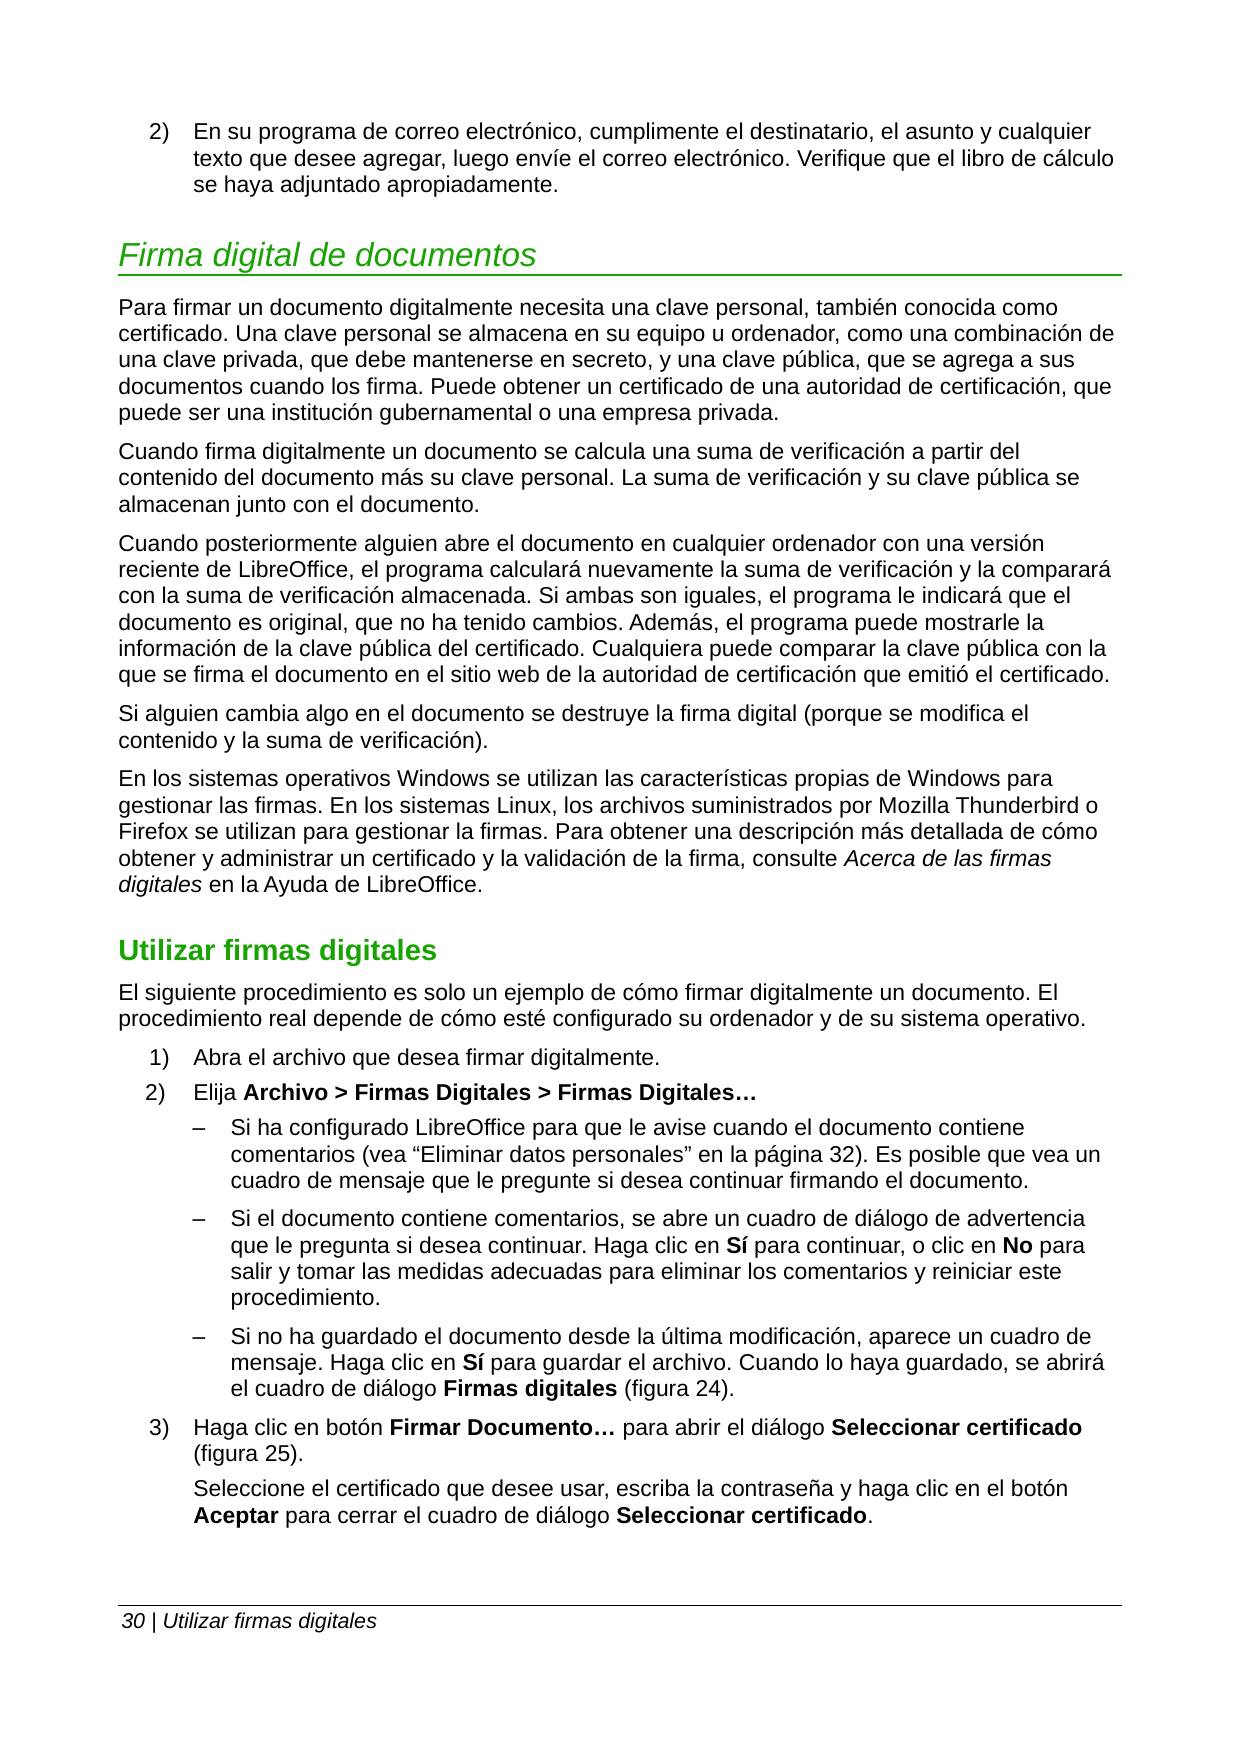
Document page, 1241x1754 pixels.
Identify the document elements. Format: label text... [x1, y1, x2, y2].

list Elija Archivo > Firmas Digitales > Firmas Digitales… [165, 1079, 1122, 1105]
text El siguiente procedimiento es solo un ejemplo de cómo firmar digitalmente un documento. El procedimiento real depende de cómo esté configurado su ordenador y de su sistema operativo. [118, 979, 1122, 1031]
text Para firmar un documento digitalmente necesita una clave personal, también conocida como certificado. Una clave personal se almacena en su equipo u ordenador, como una combinación de una clave privada, que debe mantenerse en secreto, y una clave pública, que se agrega a sus documentos cuando los firma. Puede obtener un certificado de una autoridad de certificación, que puede ser una institución gubernamental o una empresa privada. [118, 294, 1122, 426]
text En los sistemas operativos Windows se utilizan las características propias de Windows para gestionar las firmas. En los sistemas Linux, los archivos suministrados por Mozilla Thunderbird o Firefox se utilizan para gestionar la firmas. Para obtener una descripción más detallada de cómo obtener y administrar un certificado y la validación de la firma, consulte Acerca de las firmas digitales en la Ayuda de LibreOffice. [118, 765, 1122, 897]
text Cuando posteriormente alguien abre el documento en cualquier ordenador con una versión reciente de LibreOffice, el programa calculará nuevamente la suma de verificación y la comparará con la suma de verificación almacenada. Si ambas son iguales, el programa le indicará que el documento es original, que no ha tenido cambios. Además, el programa puede mostrarle la información de la clave pública del certificado. Cualquiera puede comparar la clave pública con la que se firma el documento en el sitio web de la autoridad de certificación que emitió el certificado. [118, 529, 1122, 688]
list Si no ha guardado el documento desde la última modificación, aparece un cuadro de mensaje. Haga clic en Sí para guardar el archivo. Cuando lo haya guardado, se abrirá el cuadro de diálogo Firmas digitales (figura 24). [192, 1323, 1122, 1402]
list Haga clic en botón Firmar Documento… para abrir el diálogo Seleccionar certificado (figura 25). [169, 1414, 1122, 1466]
subtitle Firma digital de documentos [118, 236, 1122, 274]
list Abra el archivo que desea firmar digitalmente. [169, 1044, 1122, 1070]
list Si ha configurado LibreOffice para que le avise cuando el documento contiene comentarios (vea “Eliminar datos personales” en la página 32). Es posible que vea un cuadro de mensaje que le pregunte si desea continuar firmando el documento. [192, 1114, 1122, 1193]
list Seleccione el certificado que desee usar, escriba la contraseña y haga clic en el botón Aceptar para cerrar el cuadro de diálogo Seleccionar certificado. [169, 1475, 1122, 1528]
list En su programa de correo electrónico, cumplimente el destinatario, el asunto y cualquier texto que desee agregar, luego envíe el correo electrónico. Verifique que el libro de cálculo se haya adjuntado apropiadamente. [169, 118, 1122, 197]
subtitle Utilizar firmas digitales [118, 933, 1122, 967]
text Cuando firma digitalmente un documento se calcula una suma de verificación a partir del contenido del documento más su clave personal. La suma de verificación y su clave pública se almacenan junto con el documento. [118, 438, 1122, 517]
list Si el documento contiene comentarios, se abre un cuadro de diálogo de advertencia que le pregunta si desea continuar. Haga clic en Sí para continuar, o clic en No para salir y tomar las medidas adecuadas para eliminar los comentarios y reiniciar este procedimiento. [192, 1205, 1122, 1311]
text Si alguien cambia algo en el documento se destruye la firma digital (porque se modifica el contenido y la suma de verificación). [118, 700, 1122, 753]
